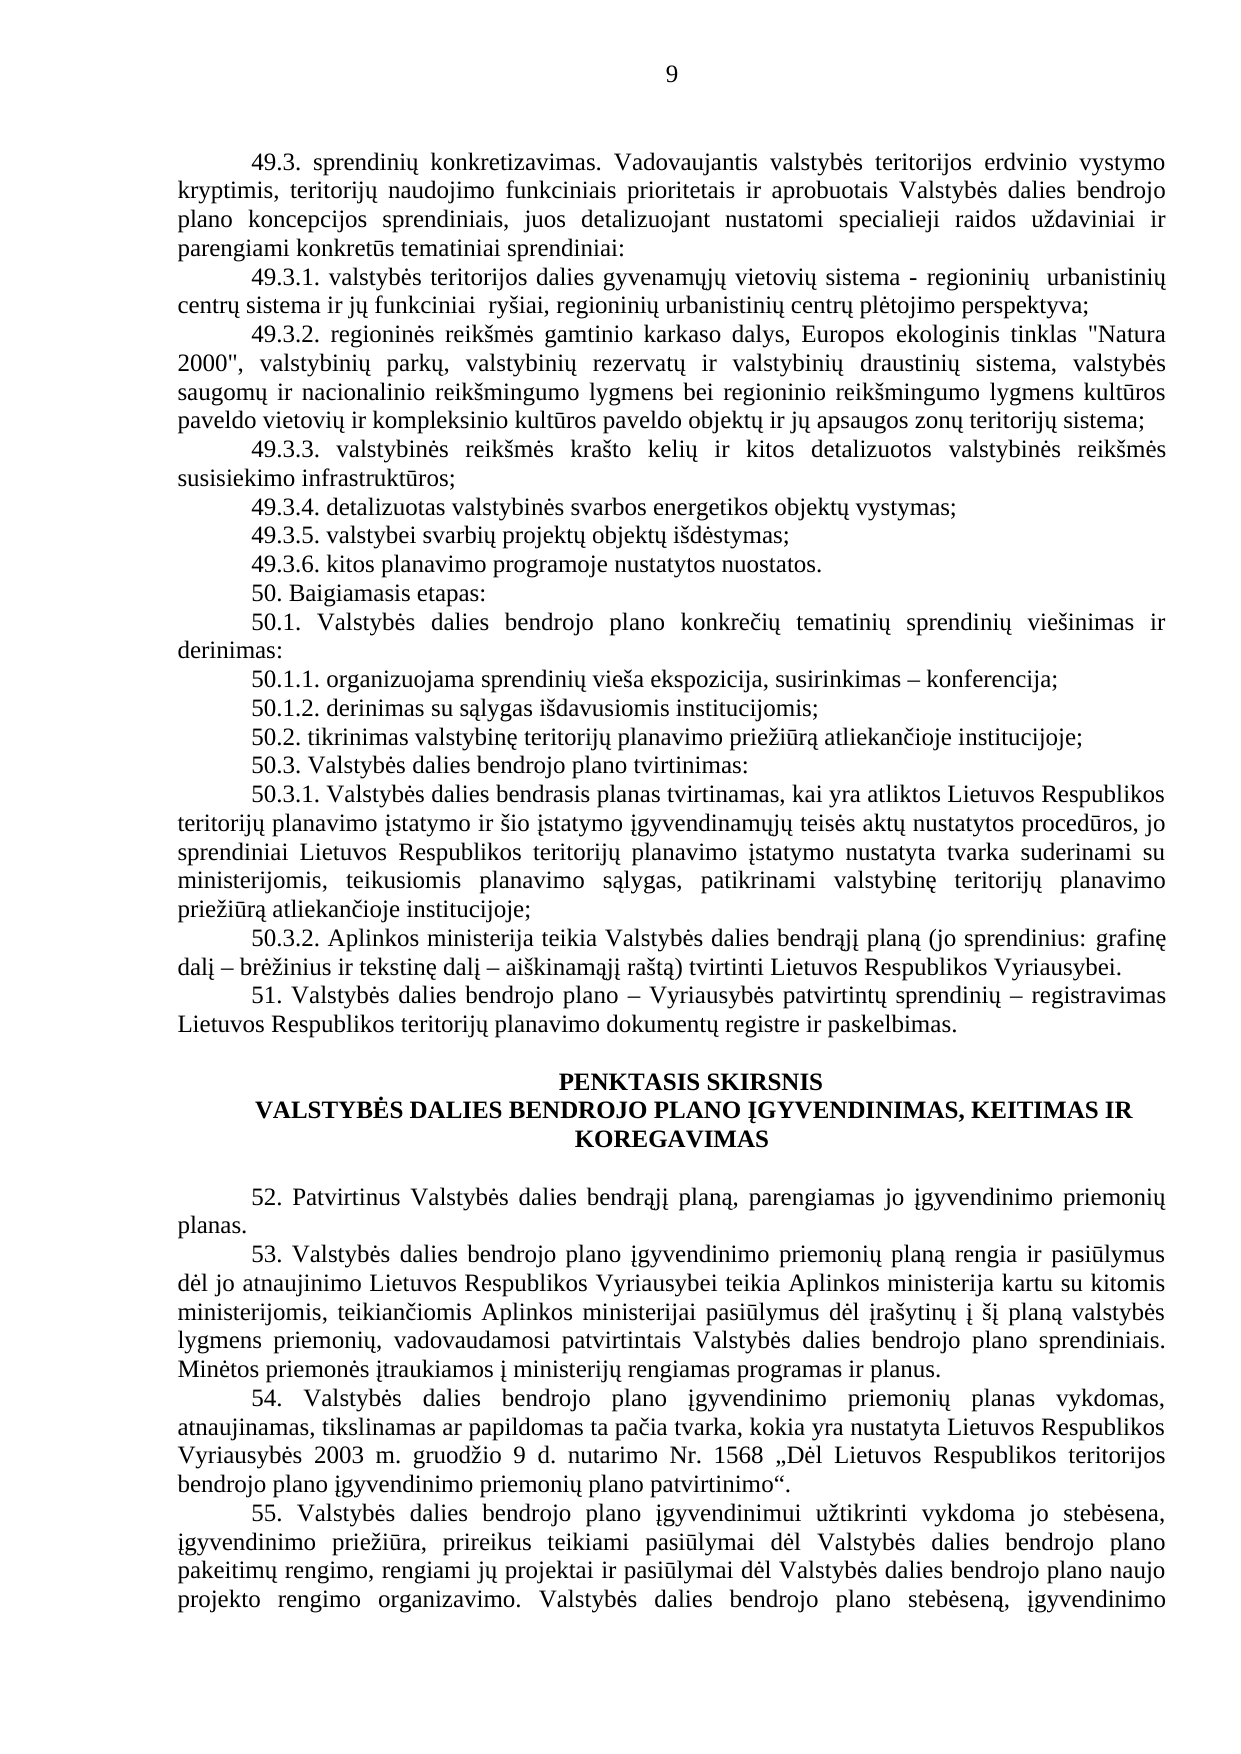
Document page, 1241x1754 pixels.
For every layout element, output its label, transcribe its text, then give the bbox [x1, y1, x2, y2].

text 50.1.1. organizuojama sprendinių vieša ekspozicija, susirinkimas – konferencija; [177, 664, 1166, 693]
text 50.2. tikrinimas valstybinę teritorijų planavimo priežiūrą atliekančioje institucijoje; [177, 722, 1166, 751]
text 49.3.1. valstybės teritorijos dalies gyvenamųjų vietovių sistema - regioninių urbanistinių centrų sistema ir jų funkciniai ryšiai, regioninių urbanistinių centrų plėtojimo perspektyva; [177, 262, 1166, 319]
text 49.3.5. valstybei svarbių projektų objektų išdėstymas; [177, 521, 1166, 549]
text VALSTYBĖS DALIES BENDROJO PLANO ĮGYVENDINIMAS, KEITIMAS IR KOREGAVIMAS [177, 1096, 1166, 1153]
text 52. Patvirtinus Valstybės dalies bendrąjį planą, parengiamas jo įgyvendinimo priemonių planas. [177, 1182, 1166, 1239]
text 49.3.2. regioninės reikšmės gamtinio karkaso dalys, Europos ekologinis tinklas "Natura 2000", valstybinių parkų, valstybinių rezervatų ir valstybinių draustinių sistema, valstybės saugomų ir nacionalinio reikšmingumo lygmens bei regioninio reikšmingumo lygmens kultūros paveldo vietovių ir kompleksinio kultūros paveldo objektų ir jų apsaugos zonų teritorijų sistema; [177, 319, 1166, 434]
text 50.1. Valstybės dalies bendrojo plano konkrečių tematinių sprendinių viešinimas ir derinimas: [177, 607, 1166, 664]
text 50. Baigiamasis etapas: [177, 578, 1166, 607]
text 50.3.2. Aplinkos ministerija teikia Valstybės dalies bendrąjį planą (jo sprendinius: grafinę dalį – brėžinius ir tekstinę dalį – aiškinamąjį raštą) tvirtinti Lietuvos Respublikos Vyriausybei. [177, 923, 1166, 981]
text 55. Valstybės dalies bendrojo plano įgyvendinimui užtikrinti vykdoma jo stebėsena, įgyvendinimo priežiūra, prireikus teikiami pasiūlymai dėl Valstybės dalies bendrojo plano pakeitimų rengimo, rengiami jų projektai ir pasiūlymai dėl Valstybės dalies bendrojo plano naujo projekto rengimo organizavimo. Valstybės dalies bendrojo plano stebėseną, įgyvendinimo [177, 1498, 1166, 1613]
text 50.3.1. Valstybės dalies bendrasis planas tvirtinamas, kai yra atliktos Lietuvos Respublikos teritorijų planavimo įstatymo ir šio įstatymo įgyvendinamųjų teisės aktų nustatytos procedūros, jo sprendiniai Lietuvos Respublikos teritorijų planavimo įstatymo nustatyta tvarka suderinami su ministerijomis, teikusiomis planavimo sąlygas, patikrinami valstybinę teritorijų planavimo priežiūrą atliekančioje institucijoje; [177, 779, 1166, 923]
text 49.3.4. detalizuotas valstybinės svarbos energetikos objektų vystymas; [177, 492, 1166, 521]
text 49.3.6. kitos planavimo programoje nustatytos nuostatos. [177, 549, 1166, 578]
text 49.3.3. valstybinės reikšmės krašto kelių ir kitos detalizuotos valstybinės reikšmės susisiekimo infrastruktūros; [177, 434, 1166, 492]
text 51. Valstybės dalies bendrojo plano – Vyriausybės patvirtintų sprendinių – registravimas Lietuvos Respublikos teritorijų planavimo dokumentų registre ir paskelbimas. [177, 981, 1166, 1038]
text 50.1.2. derinimas su sąlygas išdavusiomis institucijomis; [177, 693, 1166, 722]
text 53. Valstybės dalies bendrojo plano įgyvendinimo priemonių planą rengia ir pasiūlymus dėl jo atnaujinimo Lietuvos Respublikos Vyriausybei teikia Aplinkos ministerija kartu su kitomis ministerijomis, teikiančiomis Aplinkos ministerijai pasiūlymus dėl įrašytinų į šį planą valstybės lygmens priemonių, vadovaudamosi patvirtintais Valstybės dalies bendrojo plano sprendiniais. Minėtos priemonės įtraukiamos į ministerijų rengiamas programas ir planus. [177, 1239, 1166, 1383]
text 49.3. sprendinių konkretizavimas. Vadovaujantis valstybės teritorijos erdvinio vystymo kryptimis, teritorijų naudojimo funkciniais prioritetais ir aprobuotais Valstybės dalies bendrojo plano koncepcijos sprendiniais, juos detalizuojant nustatomi specialieji raidos uždaviniai ir parengiami konkretūs tematiniai sprendiniai: [177, 147, 1166, 262]
text PENKTASIS SKIRSNIS [177, 1067, 1166, 1096]
text 54. Valstybės dalies bendrojo plano įgyvendinimo priemonių planas vykdomas, atnaujinamas, tikslinamas ar papildomas ta pačia tvarka, kokia yra nustatyta Lietuvos Respublikos Vyriausybės 2003 m. gruodžio 9 d. nutarimo Nr. 1568 „Dėl Lietuvos Respublikos teritorijos bendrojo plano įgyvendinimo priemonių plano patvirtinimo“. [177, 1383, 1166, 1498]
text 50.3. Valstybės dalies bendrojo plano tvirtinimas: [177, 751, 1166, 779]
